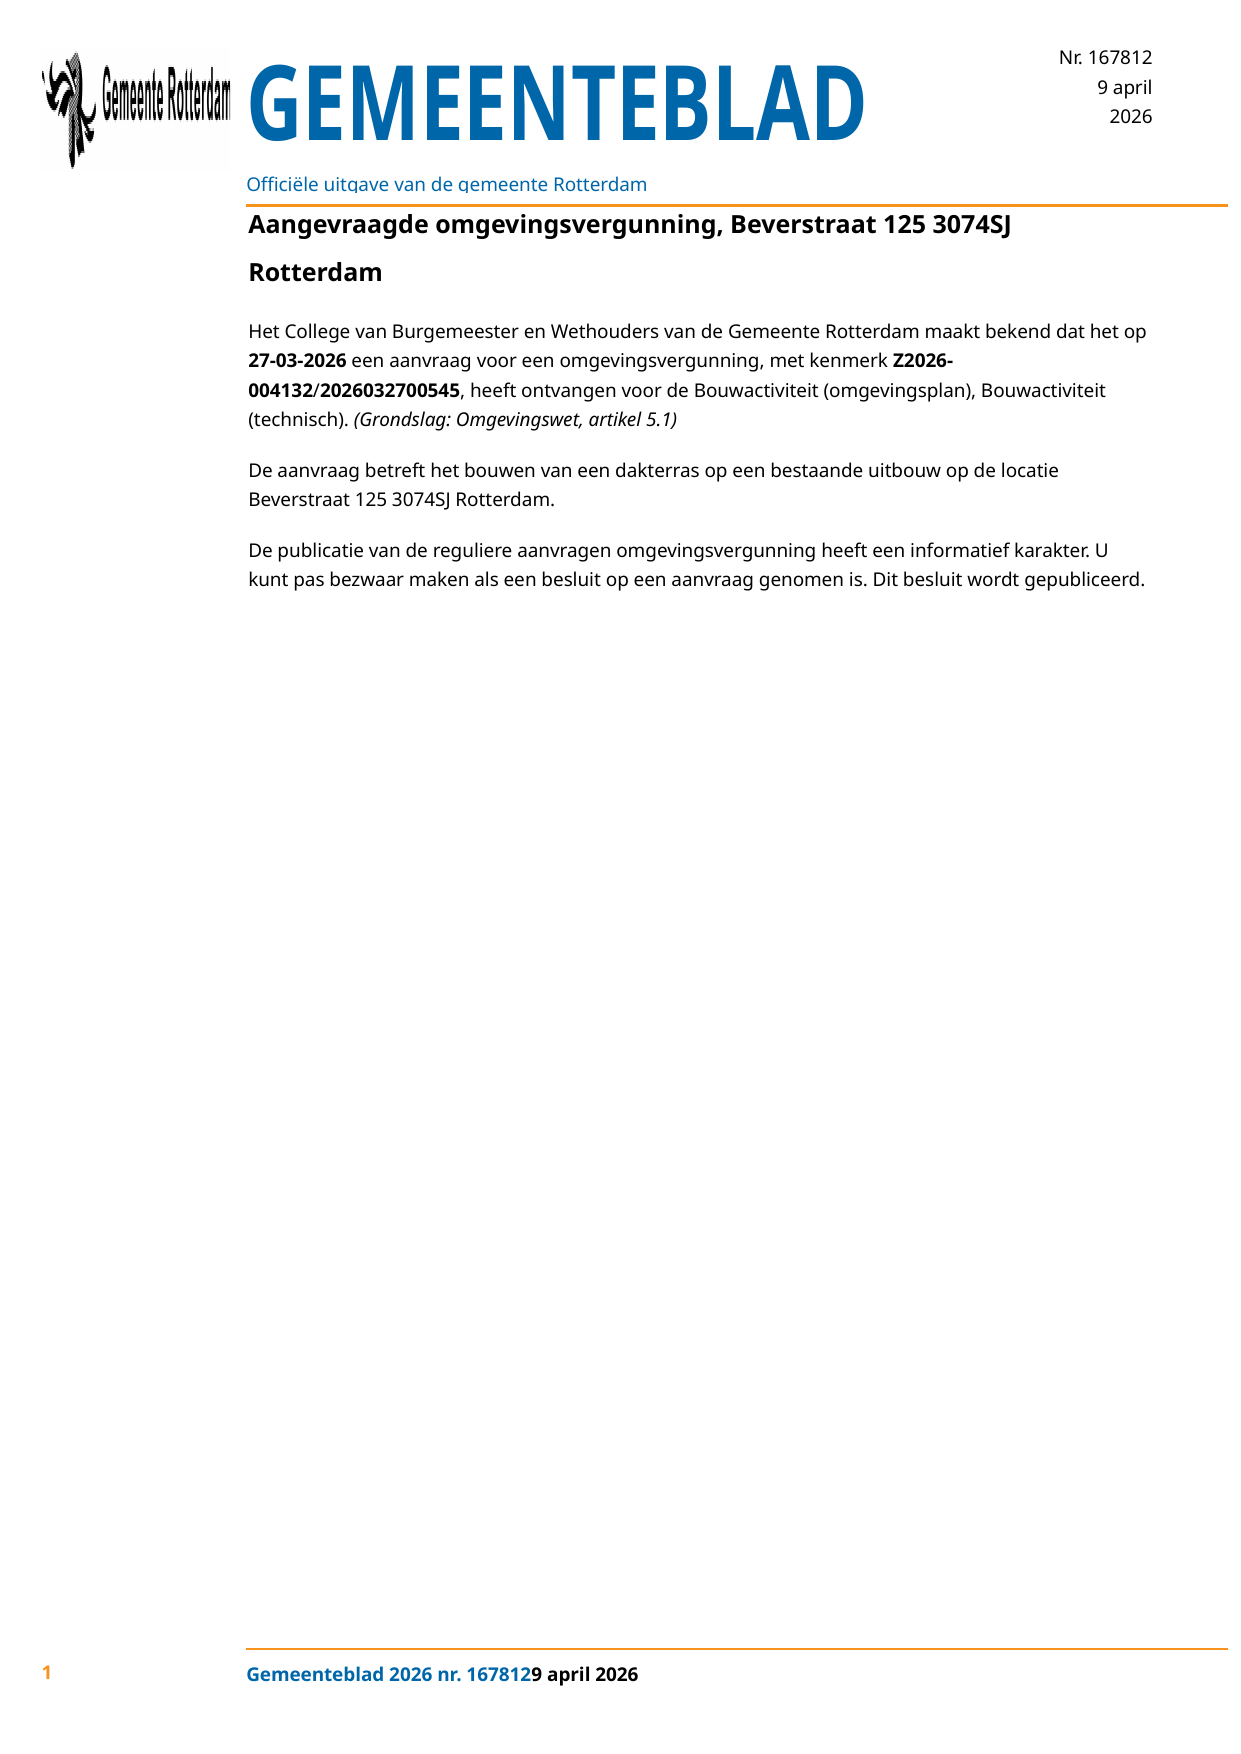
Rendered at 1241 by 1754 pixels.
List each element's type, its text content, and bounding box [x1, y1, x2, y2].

text De aanvraag betreft het bouwen van een dakterras op een bestaande uitbouw op de locatie Beverstraat 125 3074SJ Rotterdam. [248, 457, 1152, 512]
text De publicatie van de reguliere aanvragen omgevingsvergunning heeft een informatief karakter. U kunt pas bezwaar maken als een besluit op een aanvraag genomen is. Dit besluit wordt gepubliceerd. [248, 537, 1152, 592]
text Het College van Burgemeester en Wethouders van de Gemeente Rotterdam maakt bekend dat het op 27-03-2026 een aanvraag voor een omgevingsvergunning, met kenmerk Z2026-004132/2026032700545, heeft ontvangen voor de Bouwactiviteit (omgevingsplan), Bouwactiviteit (technisch). (Grondslag: Omgevingswet, artikel 5.1) [248, 318, 1152, 432]
picture [41, 47, 231, 172]
text Aangevraagde omgevingsvergunning, Beverstraat 125 3074SJ Rotterdam [248, 207, 1152, 288]
